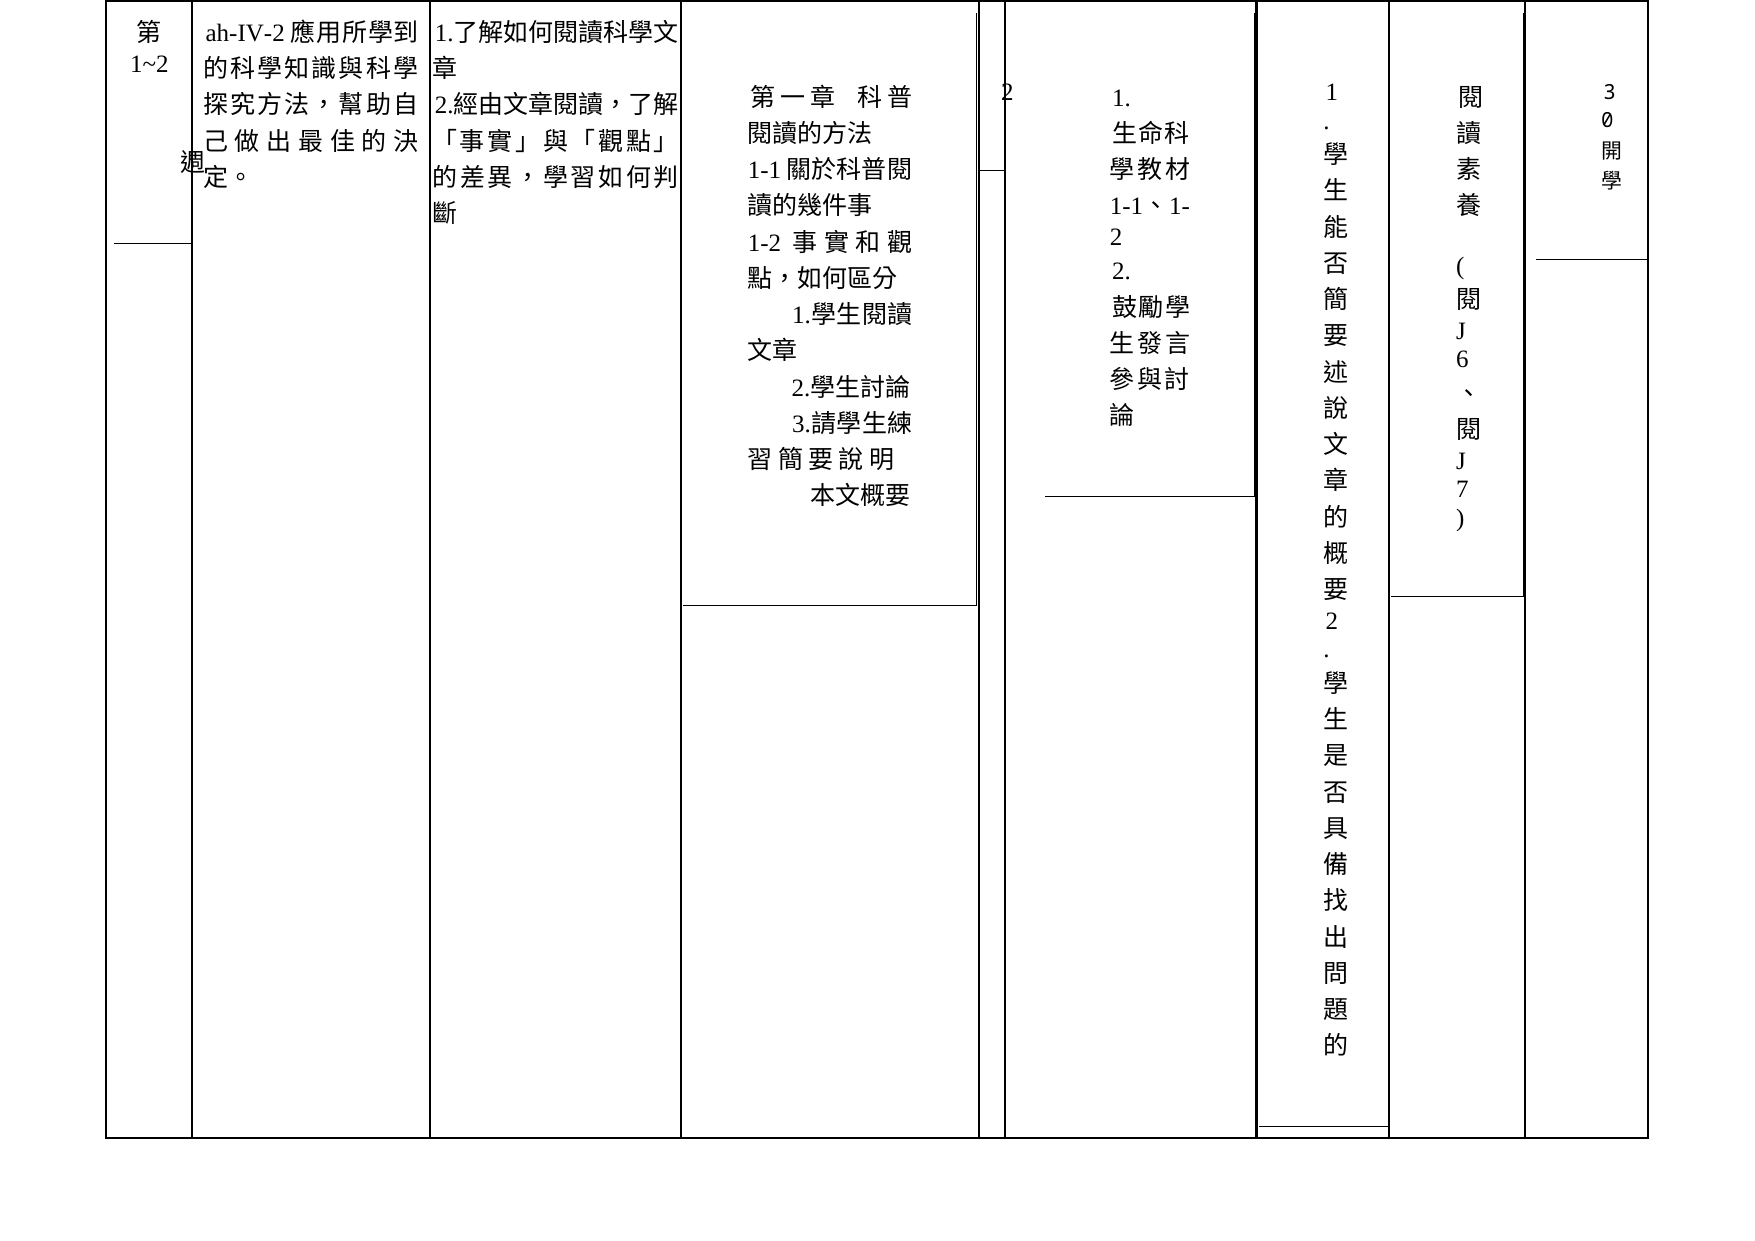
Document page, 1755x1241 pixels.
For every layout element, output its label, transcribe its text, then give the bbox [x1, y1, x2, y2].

table_cell 閱讀素養 (閱J6、閱J7) [1390, 2, 1524, 1137]
table_cell 第 1~2 週 [107, 2, 191, 1137]
table_cell 第一章 科普閱讀的方法 1-1關於科普閱讀的幾件事 1-2事實和觀點，如何區分 1.學生閱讀文章 2.學生討論 3.請學生練習簡要說明 本文概要 [682, 2, 978, 1137]
table_cell 1.學生能否簡要述說文章的概要 2.學生是否具備找出問題的 [1258, 2, 1388, 1137]
table_cell 1.了解如何閱讀科學文章 2.經由文章閱讀，了解「事實」與「觀點」的差異，學習如何判斷 [431, 2, 680, 1137]
table_cell 2 [980, 2, 1004, 170]
table_cell ah-IV-2應用所學到的科學知識與科學探究方法，幫助自己做出最佳的決定。 [193, 2, 429, 1137]
table_cell 2 [980, 171, 1004, 1137]
table_cell 生命科學教材1-1、1-2 鼓勵學生發言參與討論 [1006, 2, 1255, 1137]
table_cell 30開學 [1526, 2, 1647, 1137]
